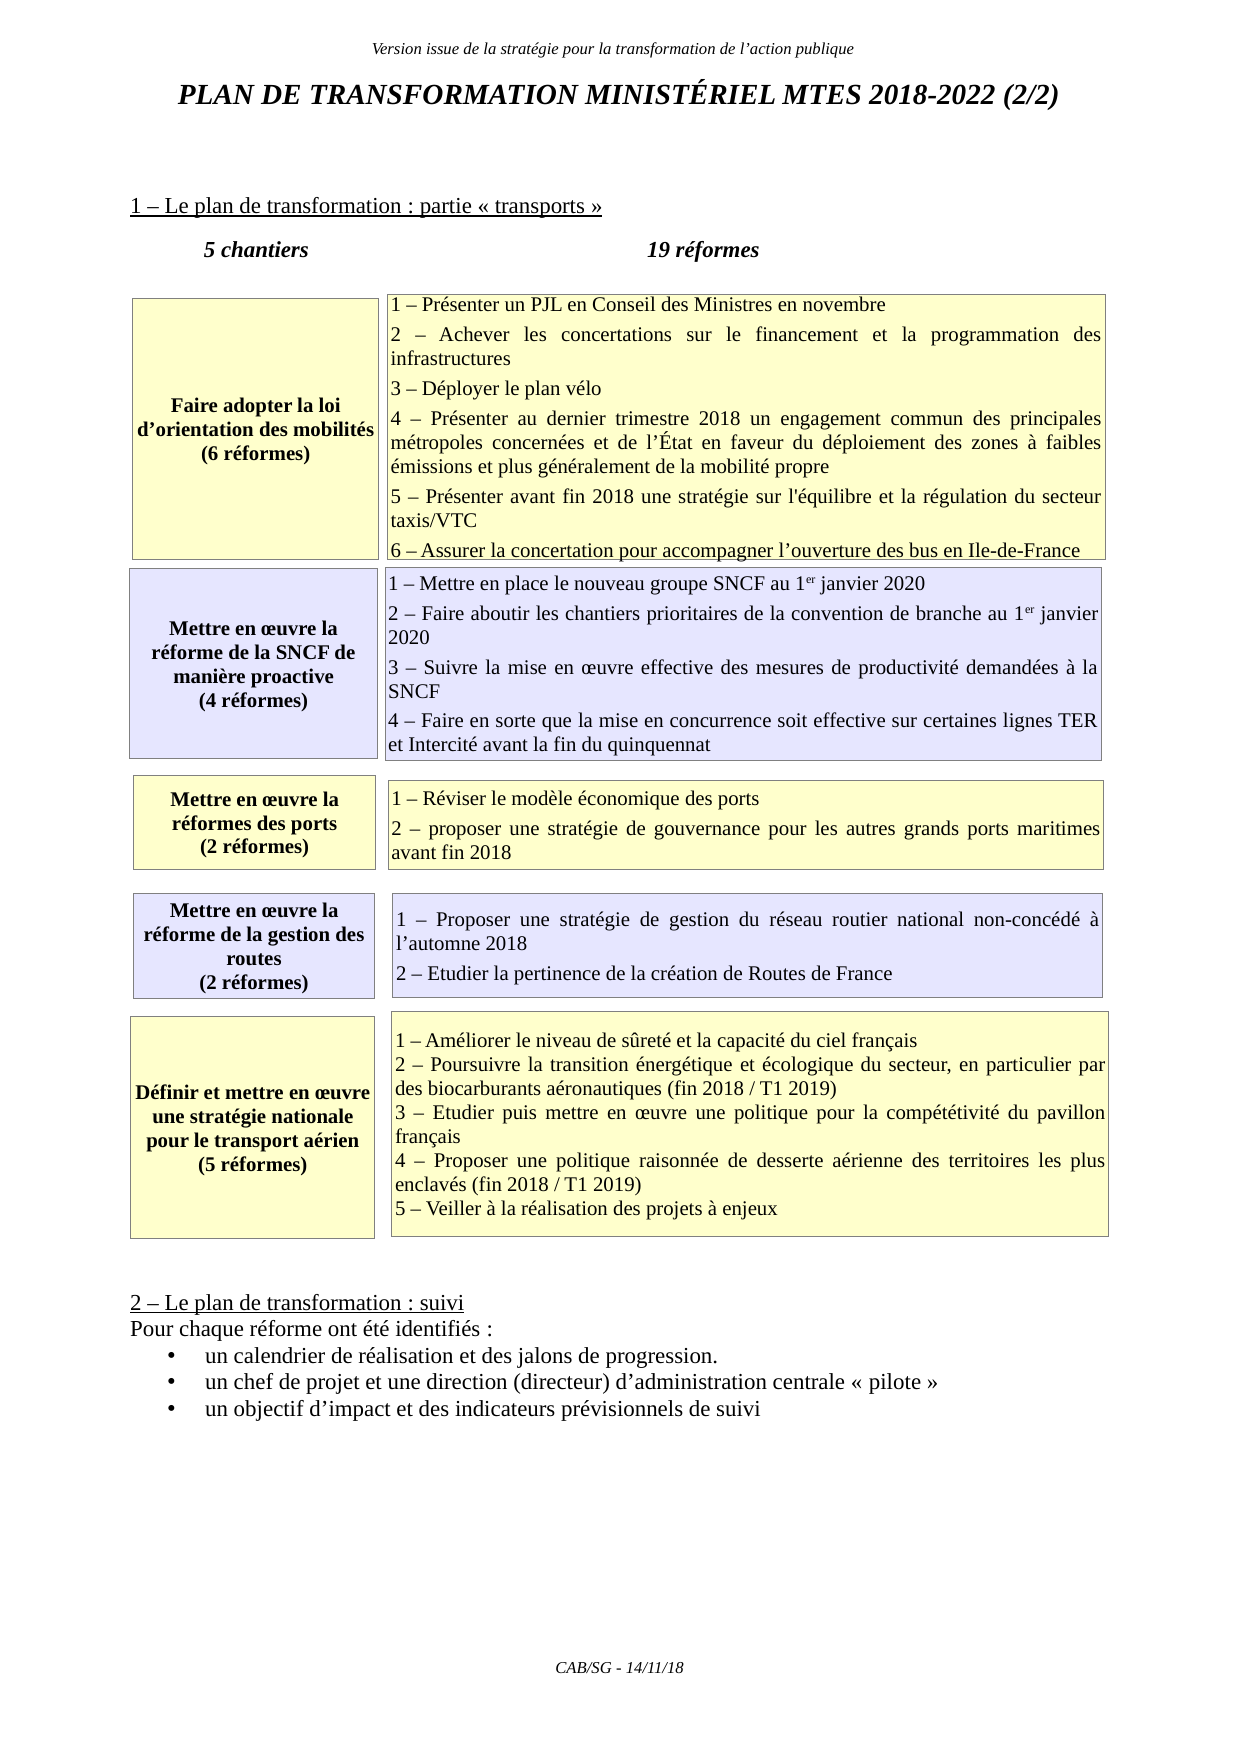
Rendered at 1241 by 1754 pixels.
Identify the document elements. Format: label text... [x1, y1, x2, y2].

text 1 – Le plan de transformation : partie « transports » [130, 192, 1110, 219]
text 5 chantiers 19 réformes [130, 237, 1110, 263]
text Pour chaque réforme ont été identifiés : [130, 1316, 1110, 1342]
text PLAN DE TRANSFORMATION MINISTÉRIEL MTES 2018-2022 (2/2) [130, 77, 1110, 110]
text 2 – Le plan de transformation : suivi [130, 1289, 1110, 1316]
list un objectif d’impact et des indicateurs prévisionnels de suivi [167, 1394, 1110, 1421]
list un chef de projet et une direction (directeur) d’administration centrale « pilote » [167, 1368, 1110, 1394]
list un calendrier de réalisation et des jalons de progression. [167, 1342, 1110, 1368]
